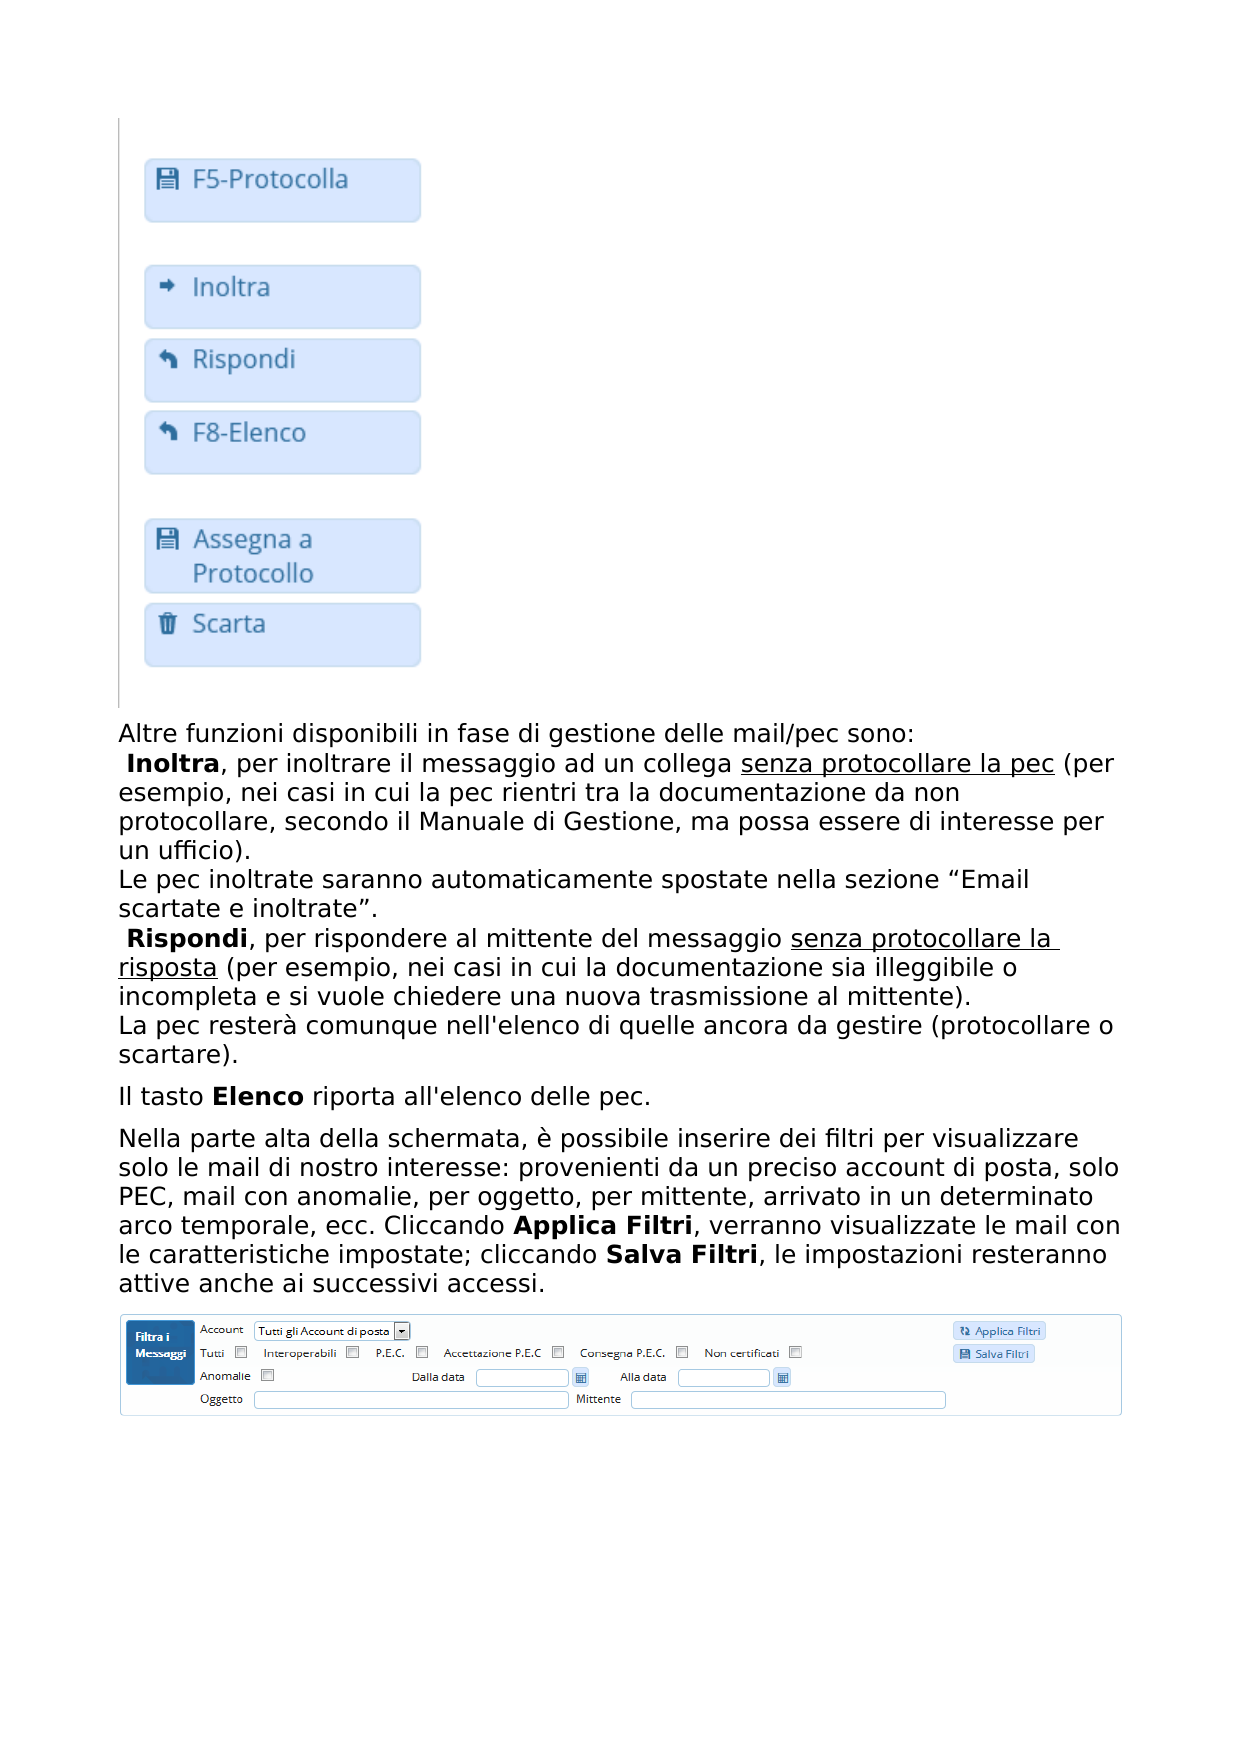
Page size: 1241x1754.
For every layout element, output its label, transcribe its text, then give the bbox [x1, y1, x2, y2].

text Altre funzioni disponibili in fase di gestione delle mail/pec sono: Inoltra, per inoltrare il messaggio ad un collega senza protocollare la pec (per esempio, nei casi in cui la pec rientri tra la documentazione da non protocollare, secondo il Manuale di Gestione, ma possa essere di interesse per un ufficio). Le pec inoltrate saranno automaticamente spostate nella sezione “Email scartate e inoltrate”. Rispondi, per rispondere al mittente del messaggio senza protocollare la risposta (per esempio, nei casi in cui la documentazione sia illeggibile o incompleta e si vuole chiedere una nuova trasmissione al mittente). La pec resterà comunque nell'elenco di quelle ancora da gestire (protocollare o scartare). [118, 720, 1122, 1070]
text Il tasto Elenco riporta all'elenco delle pec. [118, 1082, 1122, 1111]
picture [118, 118, 451, 708]
text Nella parte alta della schermata, è possibile inserire dei filtri per visualizzare solo le mail di nostro interesse: provenienti da un preciso account di posta, solo PEC, mail con anomalie, per oggetto, per mittente, arrivato in un determinato arco temporale, ecc. Cliccando Applica Filtri, verranno visualizzate le mail con le caratteristiche impostate; cliccando Salva Filtri, le impostazioni resteranno attive anche ai successivi accessi. [118, 1124, 1122, 1299]
picture [118, 1311, 1123, 1416]
